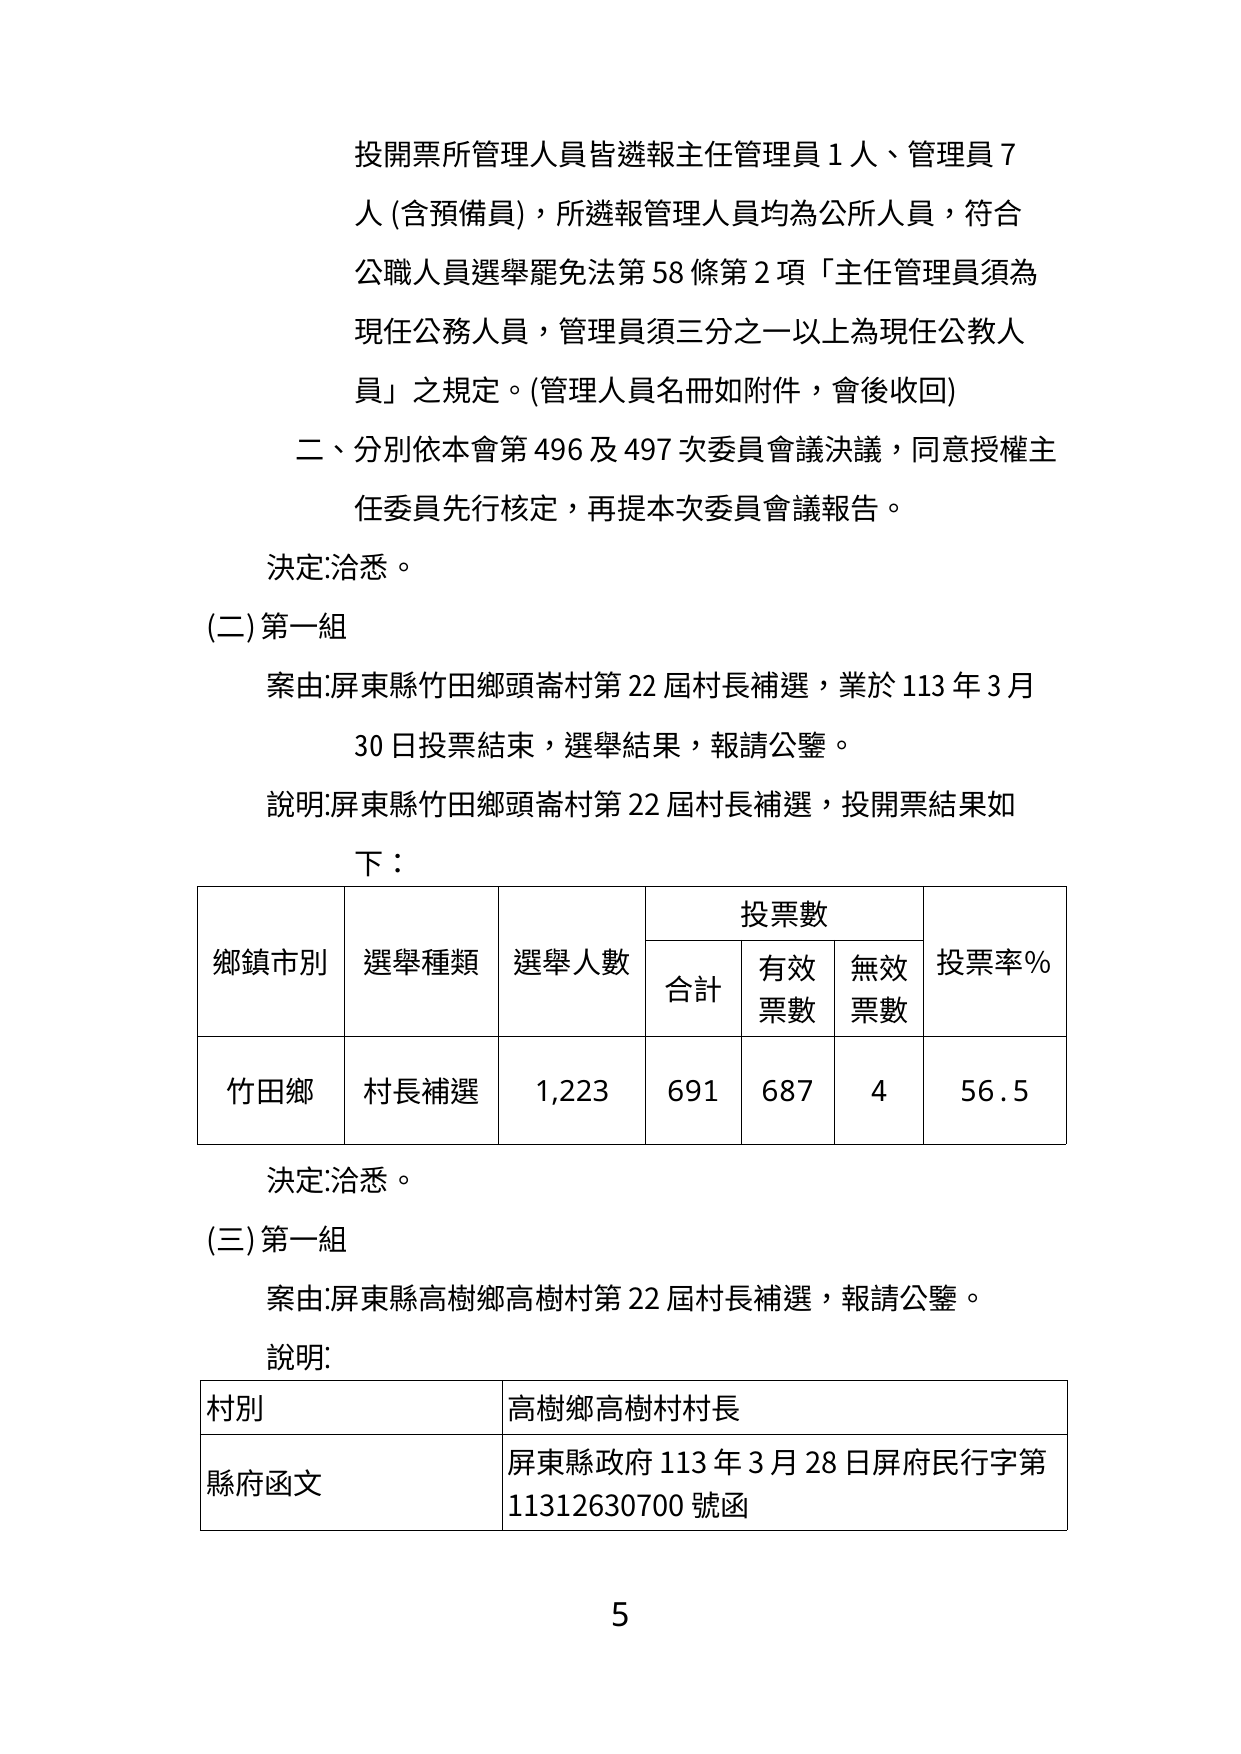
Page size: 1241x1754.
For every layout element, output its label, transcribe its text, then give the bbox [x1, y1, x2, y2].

table_header 高樹鄉高樹村村長 [503, 1381, 1067, 1434]
table_cell 有效票數 [742, 941, 834, 1036]
table_header 選舉種類 [345, 887, 498, 1036]
list 二、分別依本會第496及497次委員會議決議，同意授權主 [260, 413, 1063, 472]
list 任委員先行核定，再提本次委員會議報告。 [319, 472, 1051, 532]
list (二)第一組 [169, 591, 1122, 650]
table_cell 691 [646, 1037, 741, 1144]
table_header 選舉人數 [499, 887, 645, 1036]
list (三)第一組 [169, 1203, 1122, 1262]
table_cell 竹田鄉 [198, 1037, 344, 1144]
list 投開票所管理人員皆遴報主任管理員1人、管理員7人 (含預備員)，所遴報管理人員均為公所人員，符合公職人員選舉罷免法第58條第2項「主任管理員須為現任公務人員，管理員須三分之一以上為現任公教人員」之規定。(管理人員名冊如附件，會後收回) [319, 118, 1051, 413]
table_cell 687 [742, 1037, 834, 1144]
table_header 鄉鎮市別 [198, 887, 344, 1036]
table_cell 合計 [646, 941, 741, 1036]
table_header 村別 [201, 1381, 502, 1434]
list 決定⁚洽悉。 [228, 1144, 1122, 1203]
table_cell 1,223 [499, 1037, 645, 1144]
list 決定⁚洽悉。 [228, 532, 1122, 591]
table_cell 4 [835, 1037, 923, 1144]
list 案由⁚屏東縣高樹鄉高樹村第22屆村長補選，報請公鑒。 [230, 1262, 1063, 1321]
table_cell 屏東縣政府113年3月28日屏府民行字第11312630700號函 [503, 1435, 1067, 1530]
list 說明⁚ [228, 1321, 1122, 1380]
list 30日投票結束，選舉結果，報請公鑒。 [319, 709, 1063, 768]
table_cell 56.5 [924, 1037, 1066, 1144]
list 下： [319, 827, 1063, 886]
list 說明⁚屏東縣竹田鄉頭崙村第22屆村長補選，投開票結果如 [230, 768, 1063, 827]
table_header 投票率％ [924, 887, 1066, 1036]
table_header 投票數 [646, 887, 923, 940]
table_cell 村長補選 [345, 1037, 498, 1144]
list 案由⁚屏東縣竹田鄉頭崙村第22屆村長補選，業於113年3月 [230, 650, 1063, 709]
table_cell 縣府函文 [201, 1435, 502, 1530]
table_cell 無效票數 [835, 941, 923, 1036]
